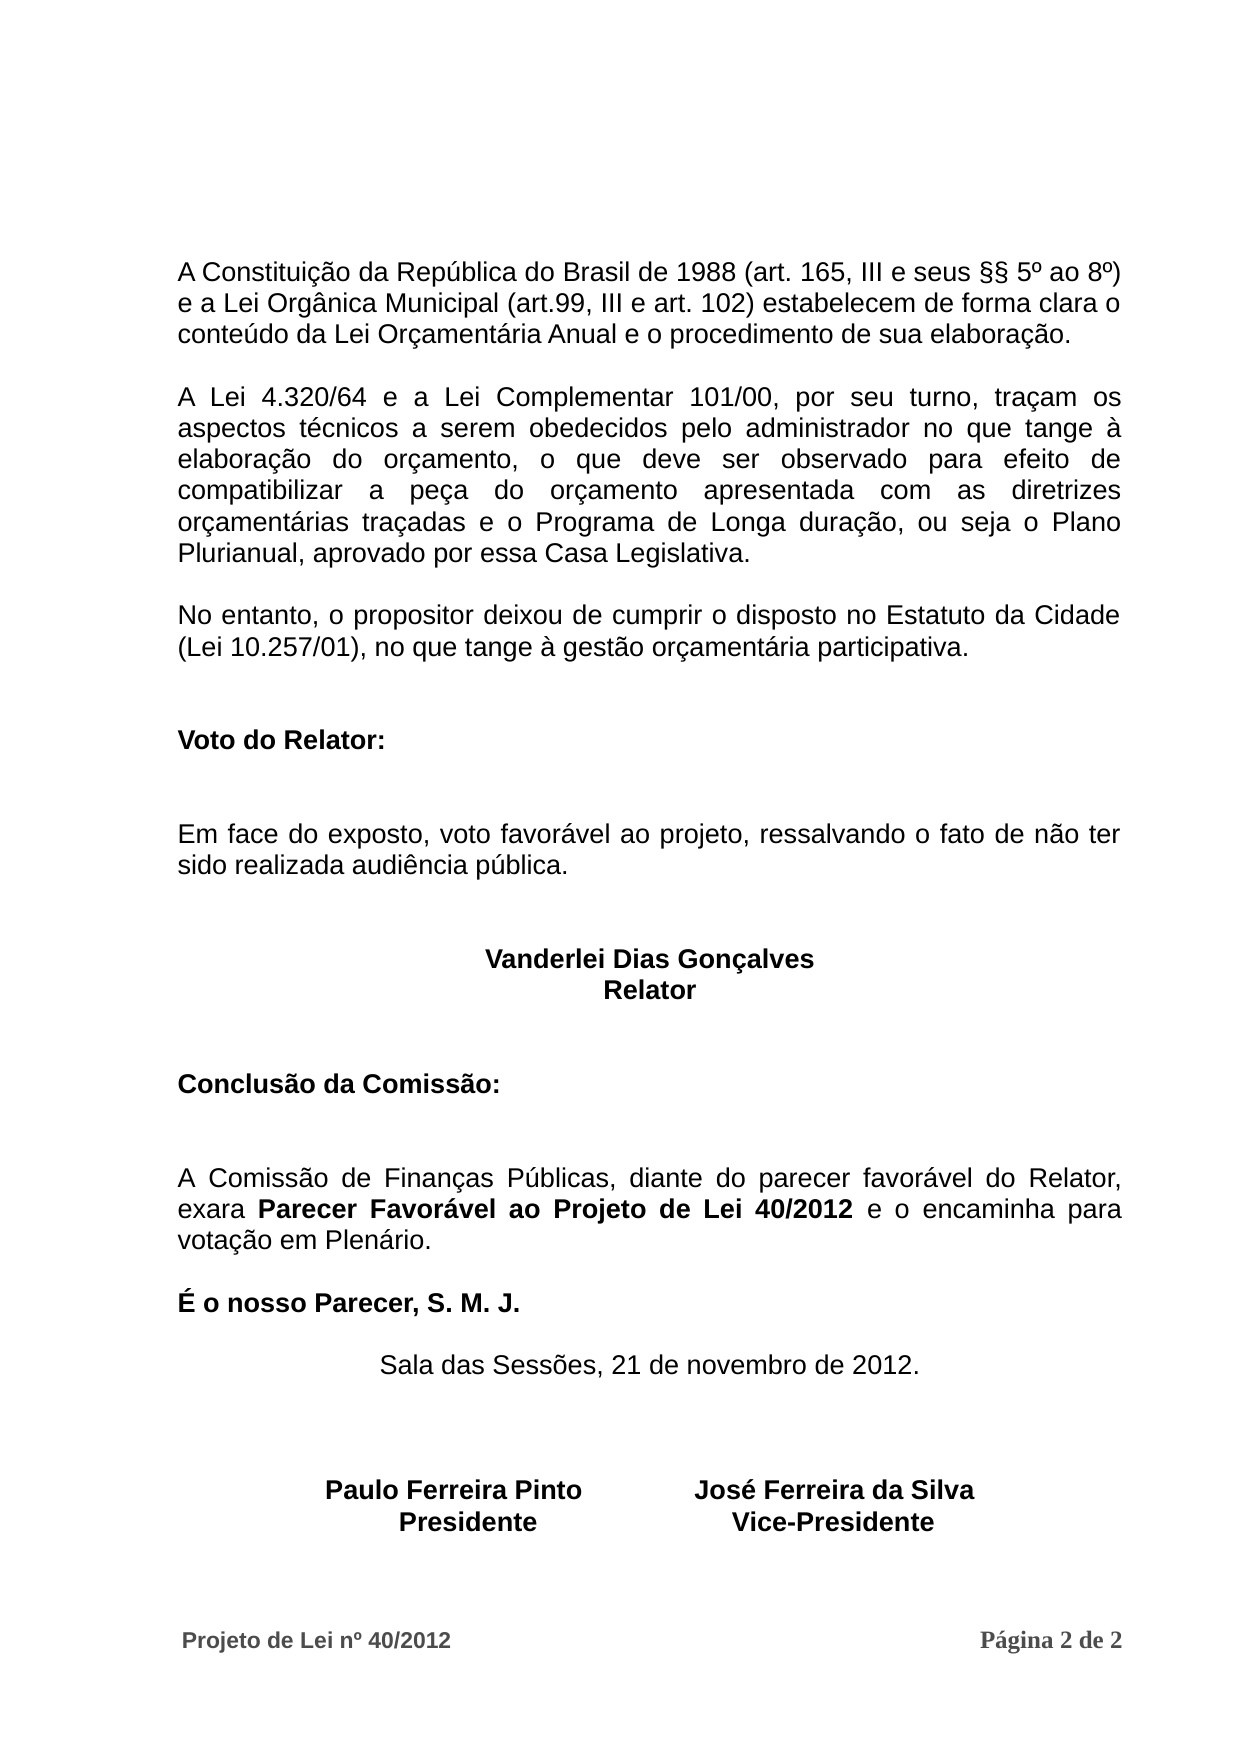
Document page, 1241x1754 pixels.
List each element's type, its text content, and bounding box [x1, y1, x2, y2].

text Presidente Vice-Presidente [177, 1506, 1122, 1537]
text Sala das Sessões, 21 de novembro de 2012. [177, 1349, 1122, 1381]
text Relator [177, 974, 1122, 1006]
text Conclusão da Comissão: [177, 1068, 1122, 1099]
text Vanderlei Dias Gonçalves [177, 943, 1122, 974]
text É o nosso Parecer, S. M. J. [177, 1287, 1122, 1318]
text Voto do Relator: [177, 724, 1122, 756]
text A Comissão de Finanças Públicas, diante do parecer favorável do Relator, exara Parecer Favorável ao Projeto de Lei 40/2012 e o encaminha para votação em Plenário. [177, 1162, 1122, 1256]
text A Constituição da República do Brasil de 1988 (art. 165, III e seus §§ 5º ao 8º) e a Lei Orgânica Municipal (art.99, III e art. 102) estabelecem de forma clara o conteúdo da Lei Orçamentária Anual e o procedimento de sua elaboração. [177, 256, 1122, 349]
text Paulo Ferreira Pinto José Ferreira da Silva [177, 1474, 1122, 1506]
list A Lei 4.320/64 e a Lei Complementar 101/00, por seu turno, traçam os aspectos técnicos a serem obedecidos pelo administrador no que tange à elaboração do orçamento, o que deve ser observado para efeito de compatibilizar a peça do orçamento apresentada com as diretrizes orçamentárias traçadas e o Programa de Longa duração, ou seja o Plano Plurianual, aprovado por essa Casa Legislativa. [177, 381, 1122, 568]
text No entanto, o propositor deixou de cumprir o disposto no Estatuto da Cidade (Lei 10.257/01), no que tange à gestão orçamentária participativa. [177, 599, 1122, 662]
text Em face do exposto, voto favorável ao projeto, ressalvando o fato de não ter sido realizada audiência pública. [177, 818, 1122, 881]
